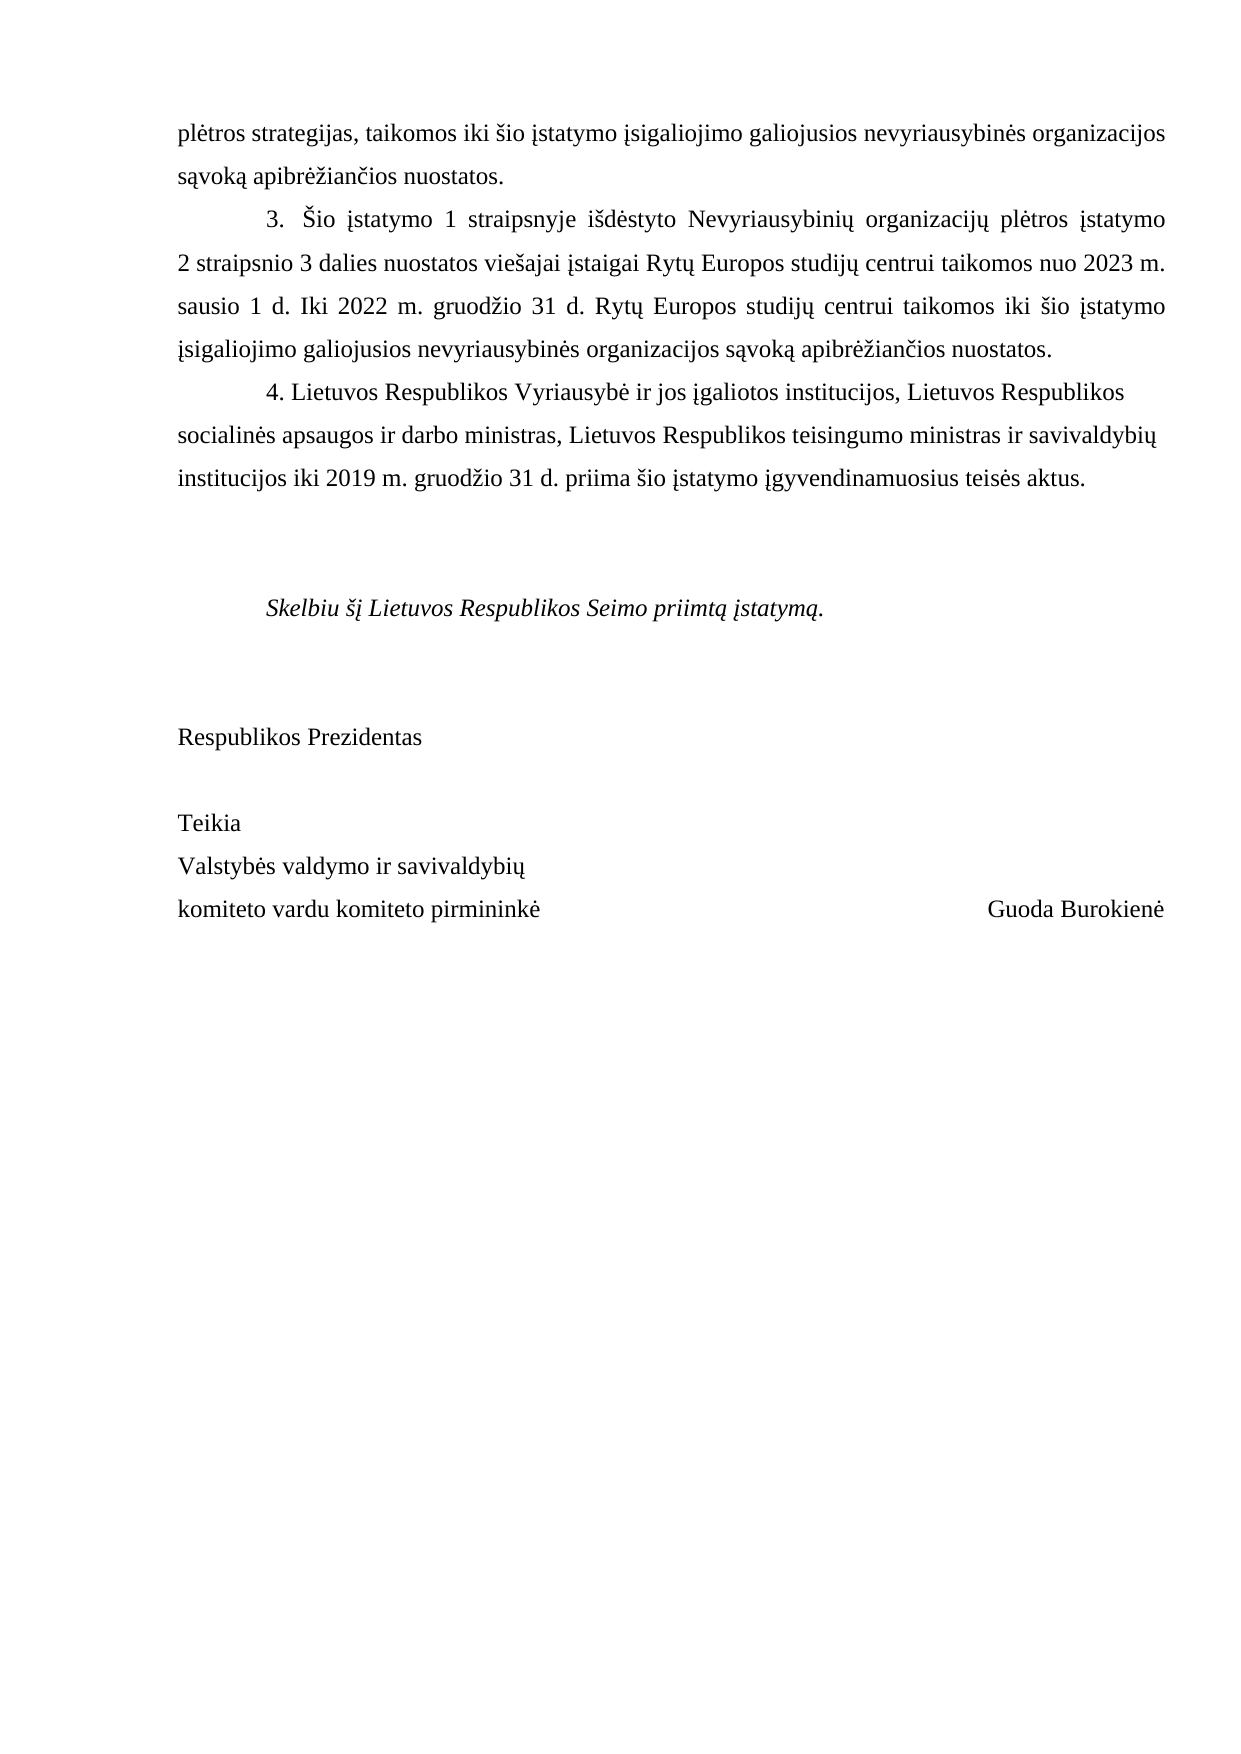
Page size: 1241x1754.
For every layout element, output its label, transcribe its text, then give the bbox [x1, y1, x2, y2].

text Skelbiu šį Lietuvos Respublikos Seimo priimtą įstatymą. [177, 593, 1167, 621]
text Respublikos Prezidentas [177, 722, 1167, 751]
text plėtros strategijas, taikomos iki šio įstatymo įsigaliojimo galiojusios nevyriausybinės organizacijos sąvoką apibrėžiančios nuostatos. [177, 118, 1167, 190]
text Valstybės valdymo ir savivaldybių [177, 851, 1167, 880]
text 4. Lietuvos Respublikos Vyriausybė ir jos įgaliotos institucijos, Lietuvos Respublikos socialinės apsaugos ir darbo ministras, Lietuvos Respublikos teisingumo ministras ir savivaldybių institucijos iki 2019 m. gruodžio 31 d. priima šio įstatymo įgyvendinamuosius teisės aktus. [177, 377, 1167, 492]
text 3. Šio įstatymo 1 straipsnyje išdėstyto Nevyriausybinių organizacijų plėtros įstatymo 2 straipsnio 3 dalies nuostatos viešajai įstaigai Rytų Europos studijų centrui taikomos nuo 2023 m. sausio 1 d. Iki 2022 m. gruodžio 31 d. Rytų Europos studijų centrui taikomos iki šio įstatymo įsigaliojimo galiojusios nevyriausybinės organizacijos sąvoką apibrėžiančios nuostatos. [177, 204, 1167, 363]
text Teikia [177, 808, 1167, 837]
text komiteto vardu komiteto pirmininkė Guoda Burokienė [177, 894, 1167, 923]
